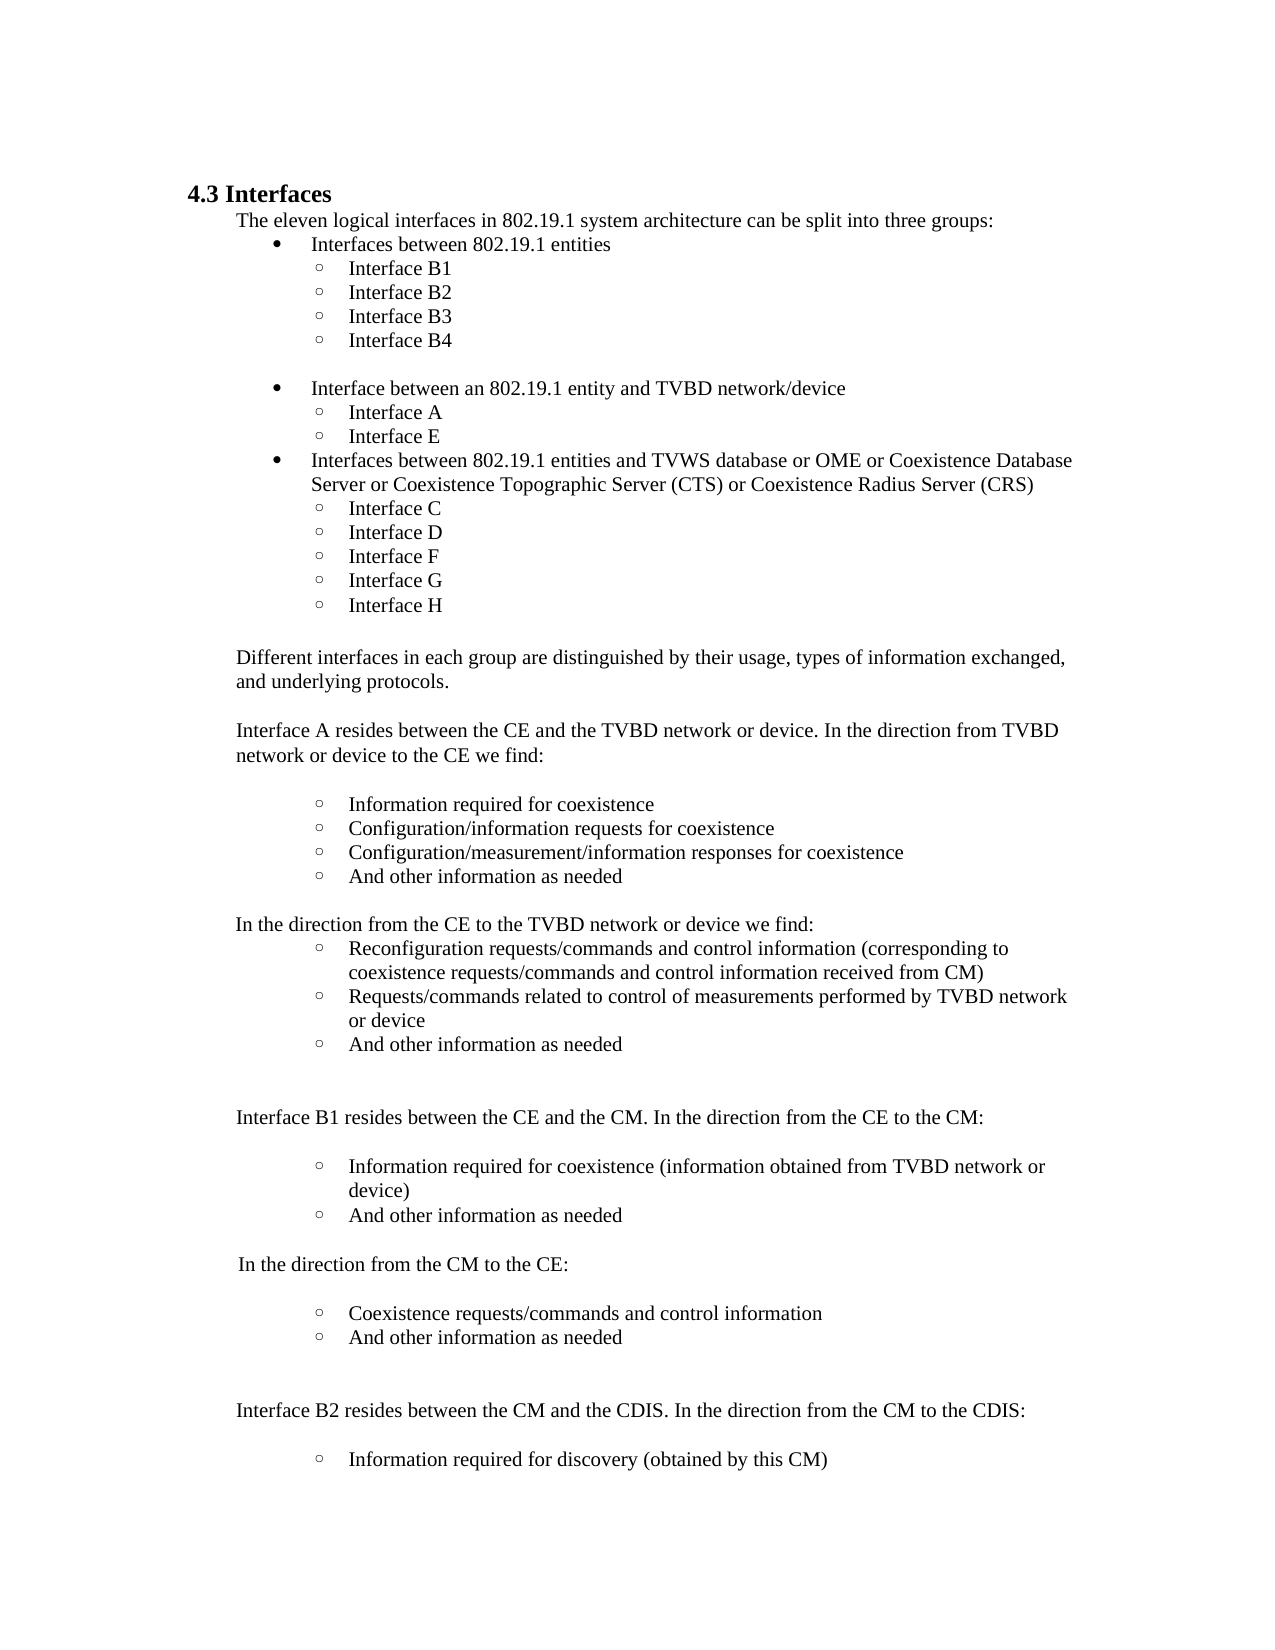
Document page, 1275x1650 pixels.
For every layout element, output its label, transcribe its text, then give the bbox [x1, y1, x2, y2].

list Interfaces between 802.19.1 entities and TVWS database or OME or Coexistence Database Server or Coexistence Topographic Server (CTS) or Coexistence Radius Server (CRS) [273, 448, 1087, 496]
list Configuration/measurement/information responses for coexistence [311, 840, 1087, 864]
list Reconfiguration requests/commands and control information (corresponding to coexistence requests/commands and control information received from CM) [311, 936, 1087, 984]
list Interface G [311, 568, 1087, 592]
list Configuration/information requests for coexistence [311, 816, 1087, 840]
list Information required for coexistence [311, 792, 1087, 816]
list Requests/commands related to control of measurements performed by TVBD network or device [311, 984, 1087, 1032]
list Interface between an 802.19.1 entity and TVBD network/device [273, 376, 1087, 400]
subtitle Interface B1 resides between the CE and the CM. In the direction from the CE to the CM: [236, 1105, 1087, 1129]
list Interface A [311, 400, 1087, 424]
list 4.3 Interfaces [187, 179, 1087, 207]
list And other information as needed [311, 1325, 1087, 1349]
list Interface H [311, 592, 1087, 617]
subtitle Interface B2 resides between the CM and the CDIS. In the direction from the CM to the CDIS: [236, 1398, 1087, 1422]
list Interface D [311, 520, 1087, 544]
list Coexistence requests/commands and control information [311, 1301, 1087, 1325]
list Information required for discovery (obtained by this CM) [311, 1447, 1087, 1471]
list Information required for coexistence (information obtained from TVBD network or device) [311, 1154, 1087, 1202]
text Different interfaces in each group are distinguished by their usage, types of information exchanged, and underlying protocols. [236, 645, 1087, 693]
subtitle Interface A resides between the CE and the TVBD network or device. In the direction from TVBD network or device to the CE we find: [236, 718, 1087, 767]
list Interface F [311, 544, 1087, 568]
list In the direction from the CE to the TVBD network or device we find: [235, 912, 1087, 936]
list And other information as needed [311, 1202, 1087, 1227]
list Interface B4 [311, 328, 1087, 352]
list And other information as needed [311, 864, 1087, 888]
list Interface C [311, 496, 1087, 520]
list Interface E [311, 424, 1087, 448]
subtitle In the direction from the CM to the CE: [200, 1252, 1087, 1276]
list And other information as needed [311, 1032, 1087, 1056]
list Interface B1 [311, 256, 1087, 280]
text The eleven logical interfaces in 802.19.1 system architecture can be split into three groups: [236, 207, 1087, 232]
list Interface B3 [311, 304, 1087, 328]
list Interface B2 [311, 280, 1087, 304]
list Interfaces between 802.19.1 entities [273, 232, 1087, 256]
